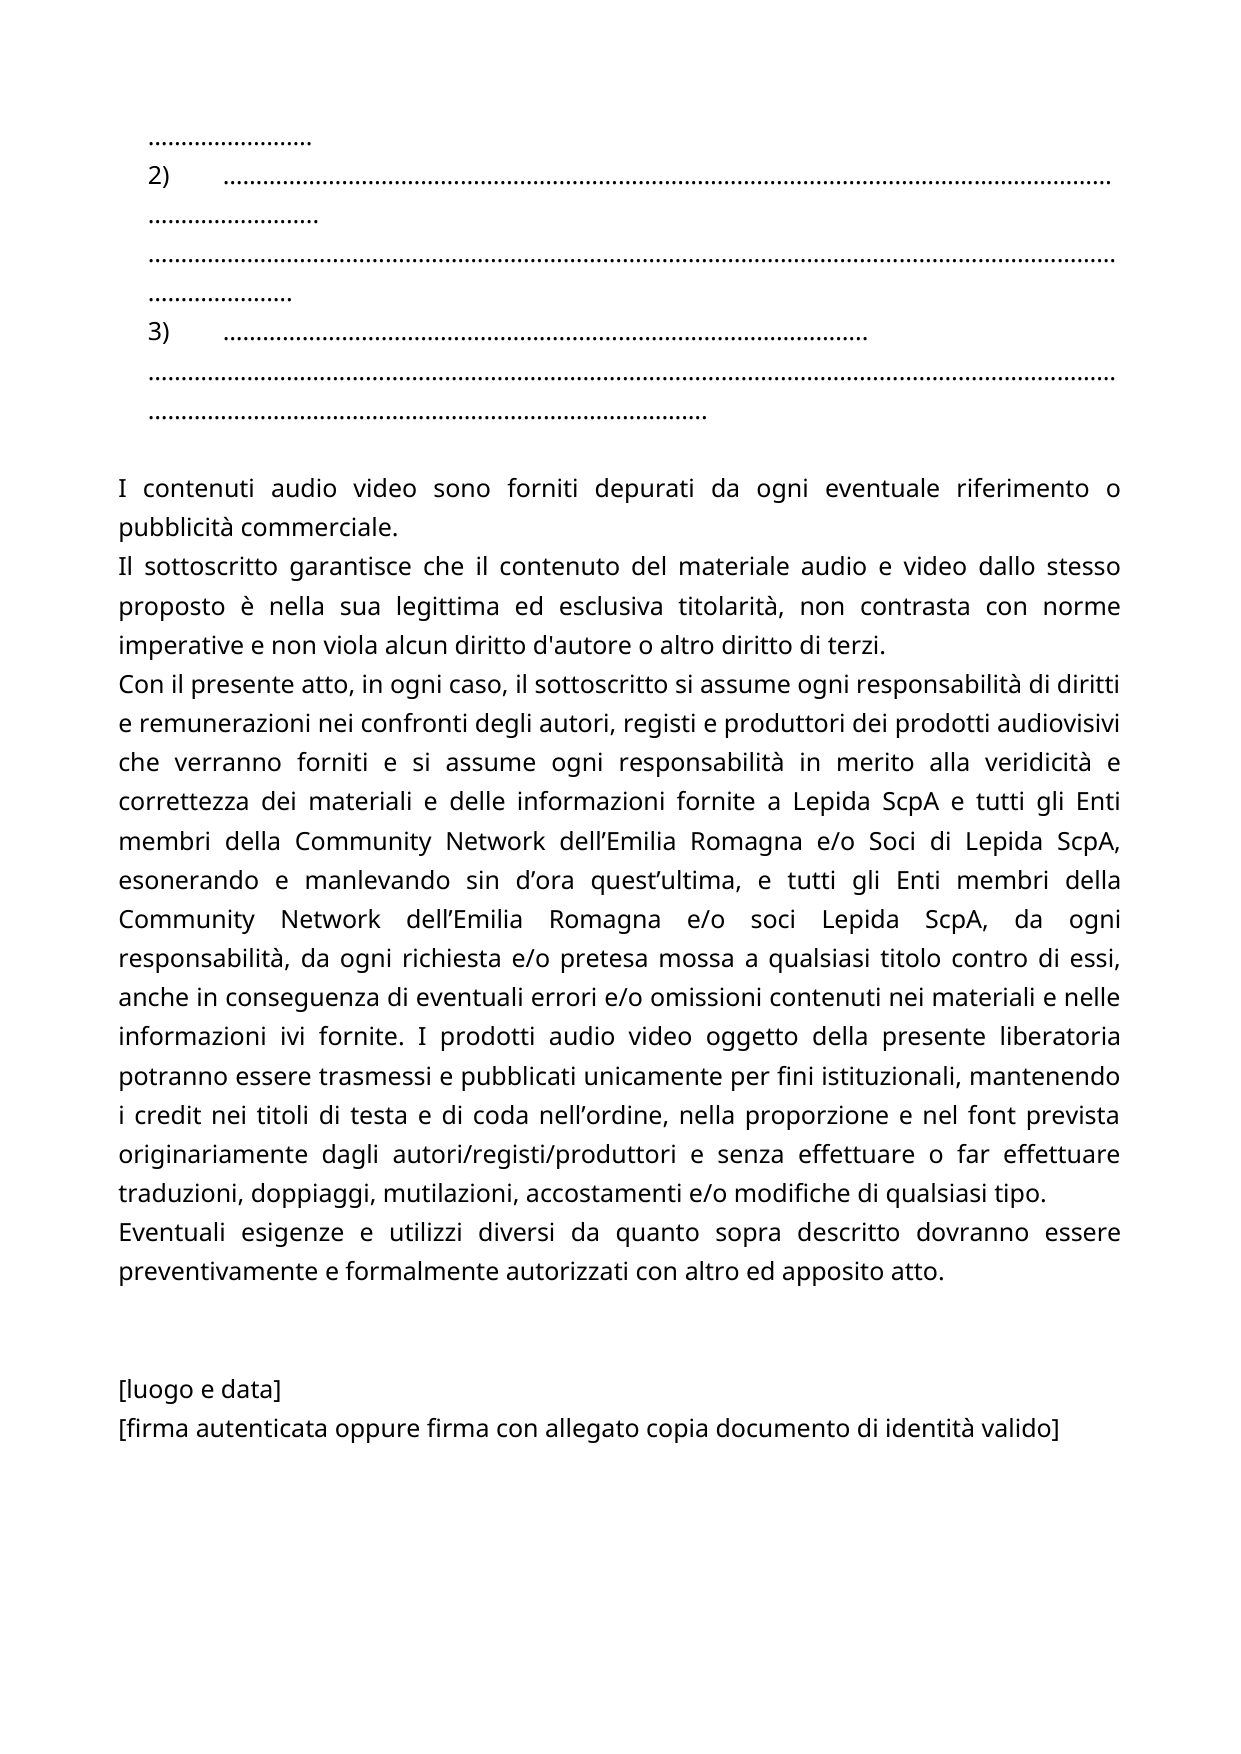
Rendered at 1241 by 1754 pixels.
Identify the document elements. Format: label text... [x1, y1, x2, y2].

text Eventuali esigenze e utilizzi diversi da quanto sopra descritto dovranno essere preventivamente e formalmente autorizzati con altro ed apposito atto. [118, 1215, 1122, 1288]
text I contenuti audio video sono forniti depurati da ogni eventuale riferimento o pubblicità commerciale. [118, 471, 1122, 544]
text [firma autenticata oppure firma con allegato copia documento di identità valido] [118, 1411, 1122, 1445]
list titolo – autore/regista/produzione e tutti i dati relativi ad eventuali aventi diritti d’autore – anno di produzione (se possibile anche durata e sinopsi) ………………………………………………………………………………………………………………………………………………….………………………………………………………………………………………………………………………………………………………. [148, 118, 1122, 152]
list ……………………………………………………………………………………………………………………………………………..……………………………………………………………………………………………………………………………………………………. [148, 157, 1122, 309]
list ……………………………………………………………………………………..……………………………………………………………………………………………………………………………………………………………………………………………………………. [148, 314, 1122, 426]
text Con il presente atto, in ogni caso, il sottoscritto si assume ogni responsabilità di diritti e remunerazioni nei confronti degli autori, registi e produttori dei prodotti audiovisivi che verranno forniti e si assume ogni responsabilità in merito alla veridicità e correttezza dei materiali e delle informazioni fornite a Lepida ScpA e tutti gli Enti membri della Community Network dell’Emilia Romagna e/o Soci di Lepida ScpA, esonerando e manlevando sin d’ora quest’ultima, e tutti gli Enti membri della Community Network dell’Emilia Romagna e/o soci Lepida ScpA, da ogni responsabilità, da ogni richiesta e/o pretesa mossa a qualsiasi titolo contro di essi, anche in conseguenza di eventuali errori e/o omissioni contenuti nei materiali e nelle informazioni ivi fornite. I prodotti audio video oggetto della presente liberatoria potranno essere trasmessi e pubblicati unicamente per fini istituzionali, mantenendo i credit nei titoli di testa e di coda nell’ordine, nella proporzione e nel font prevista originariamente dagli autori/registi/produttori e senza effettuare o far effettuare traduzioni, doppiaggi, mutilazioni, accostamenti e/o modifiche di qualsiasi tipo. [118, 666, 1122, 1210]
text [luogo e data] [118, 1371, 1122, 1406]
text Il sottoscritto garantisce che il contenuto del materiale audio e video dallo stesso proposto è nella sua legittima ed esclusiva titolarità, non contrasta con norme imperative e non viola alcun diritto d'autore o altro diritto di terzi. [118, 549, 1122, 661]
